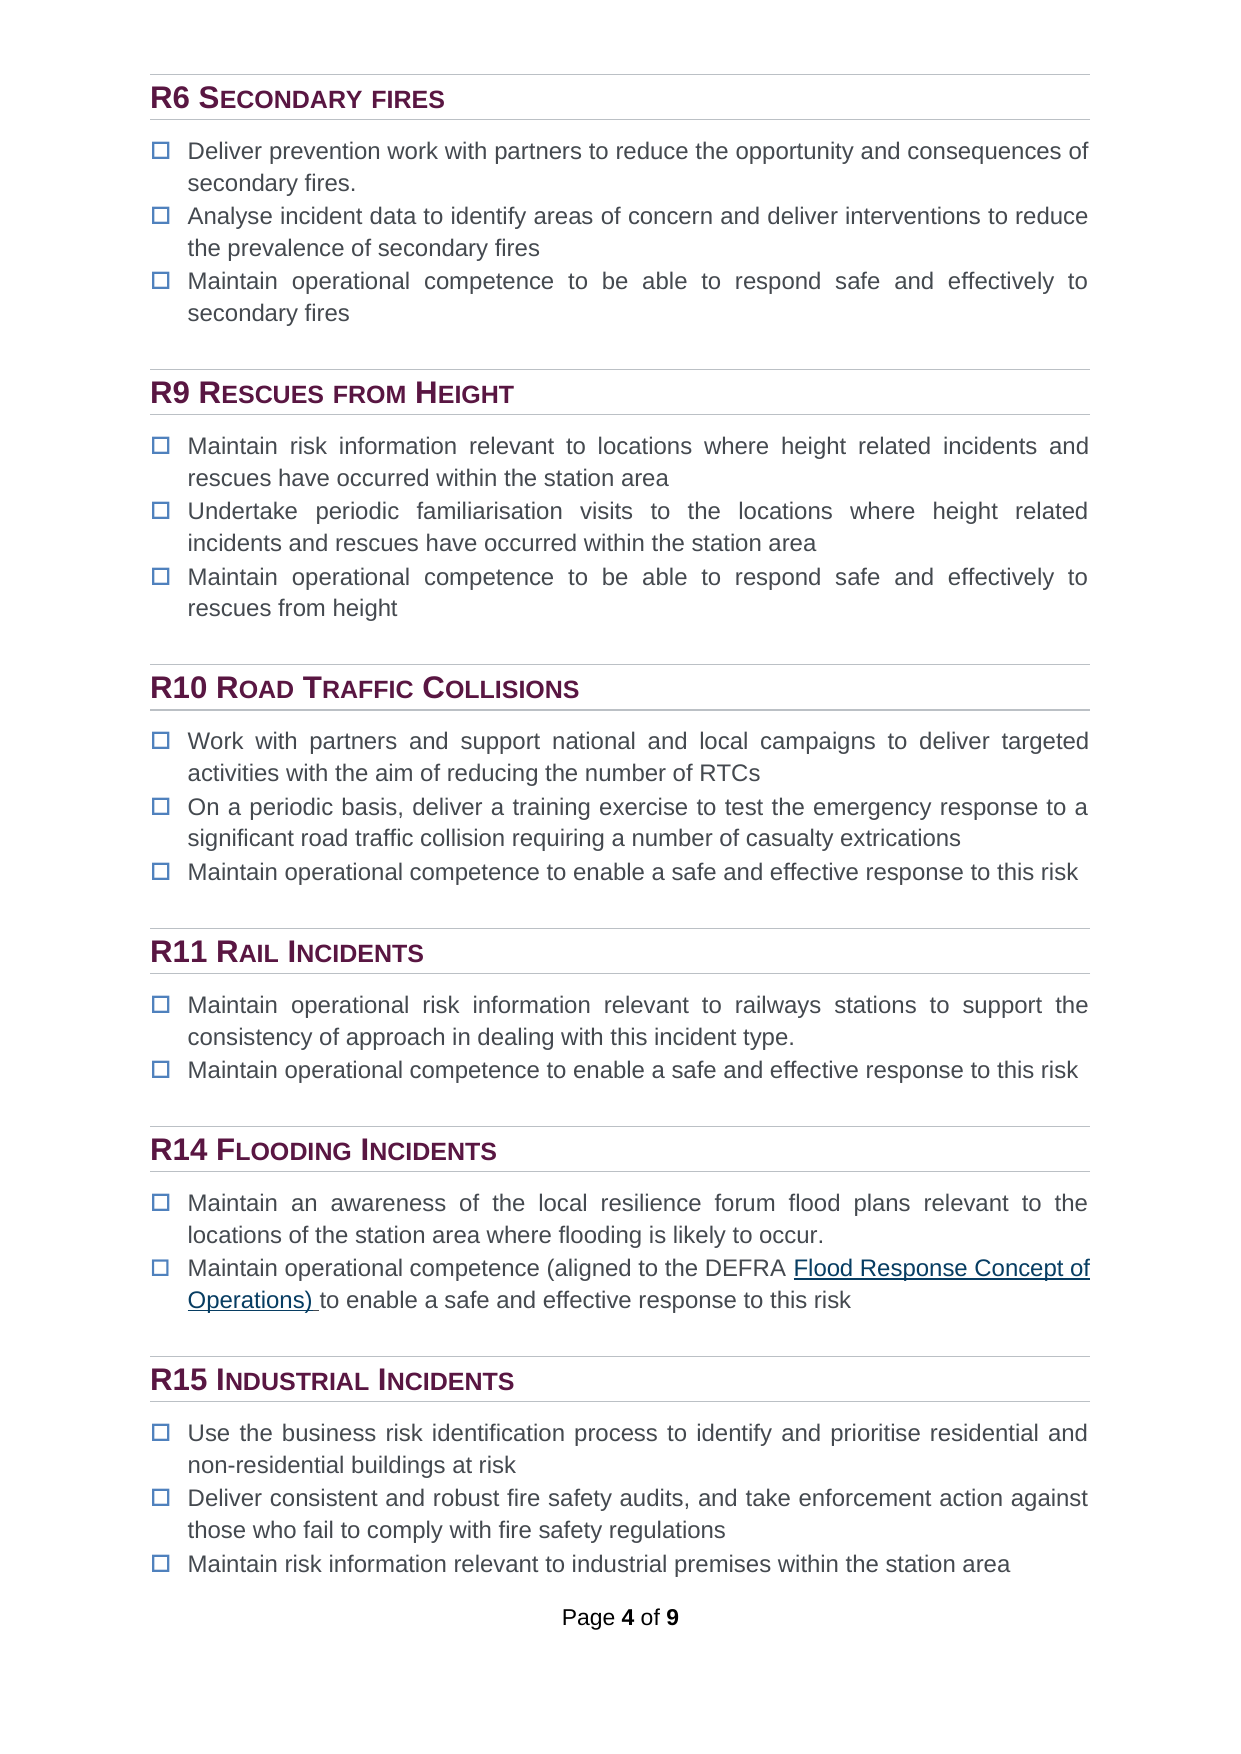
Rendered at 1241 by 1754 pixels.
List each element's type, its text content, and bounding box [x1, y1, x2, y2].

list Analyse incident data to identify areas of concern and deliver interventions to reduce the prevalence of secondary fires [150, 202, 1090, 261]
subtitle R10 Road Traffic Collisions [150, 665, 1090, 709]
list On a periodic basis, deliver a training exercise to test the emergency response to a significant road traffic collision requiring a number of casualty extrications [150, 792, 1090, 852]
list Undertake periodic familiarisation visits to the locations where height related incidents and rescues have occurred within the station area [150, 497, 1090, 557]
list Maintain operational competence to enable a safe and effective response to this risk [150, 1056, 1090, 1084]
subtitle R9 Rescues from Height [150, 370, 1090, 414]
list Maintain operational competence (aligned to the DEFRA Flood Response Concept of Operations) to enable a safe and effective response to this risk [150, 1254, 1090, 1314]
subtitle R14 Flooding Incidents [150, 1127, 1090, 1171]
subtitle R11 Rail Incidents [150, 929, 1090, 973]
list Maintain risk information relevant to industrial premises within the station area [150, 1549, 1090, 1577]
list Maintain operational competence to enable a safe and effective response to this risk [150, 858, 1090, 885]
list Maintain operational risk information relevant to railways stations to support the consistency of approach in dealing with this incident type. [150, 991, 1090, 1050]
list Deliver prevention work with partners to reduce the opportunity and consequences of secondary fires. [150, 137, 1090, 196]
subtitle R6 Secondary fires [150, 75, 1090, 119]
list Maintain risk information relevant to locations where height related incidents and rescues have occurred within the station area [150, 432, 1090, 491]
list Work with partners and support national and local campaigns to deliver targeted activities with the aim of reducing the number of RTCs [150, 727, 1090, 787]
subtitle R15 Industrial Incidents [150, 1357, 1090, 1401]
list Maintain operational competence to be able to respond safe and effectively to rescues from height [150, 562, 1090, 622]
list Maintain an awareness of the local resilience forum flood plans relevant to the locations of the station area where flooding is likely to occur. [150, 1189, 1090, 1248]
list Use the business risk identification process to identify and prioritise residential and non-residential buildings at risk [150, 1419, 1090, 1478]
list Maintain operational competence to be able to respond safe and effectively to secondary fires [150, 267, 1090, 327]
list Deliver consistent and robust fire safety audits, and take enforcement action against those who fail to comply with fire safety regulations [150, 1484, 1090, 1544]
